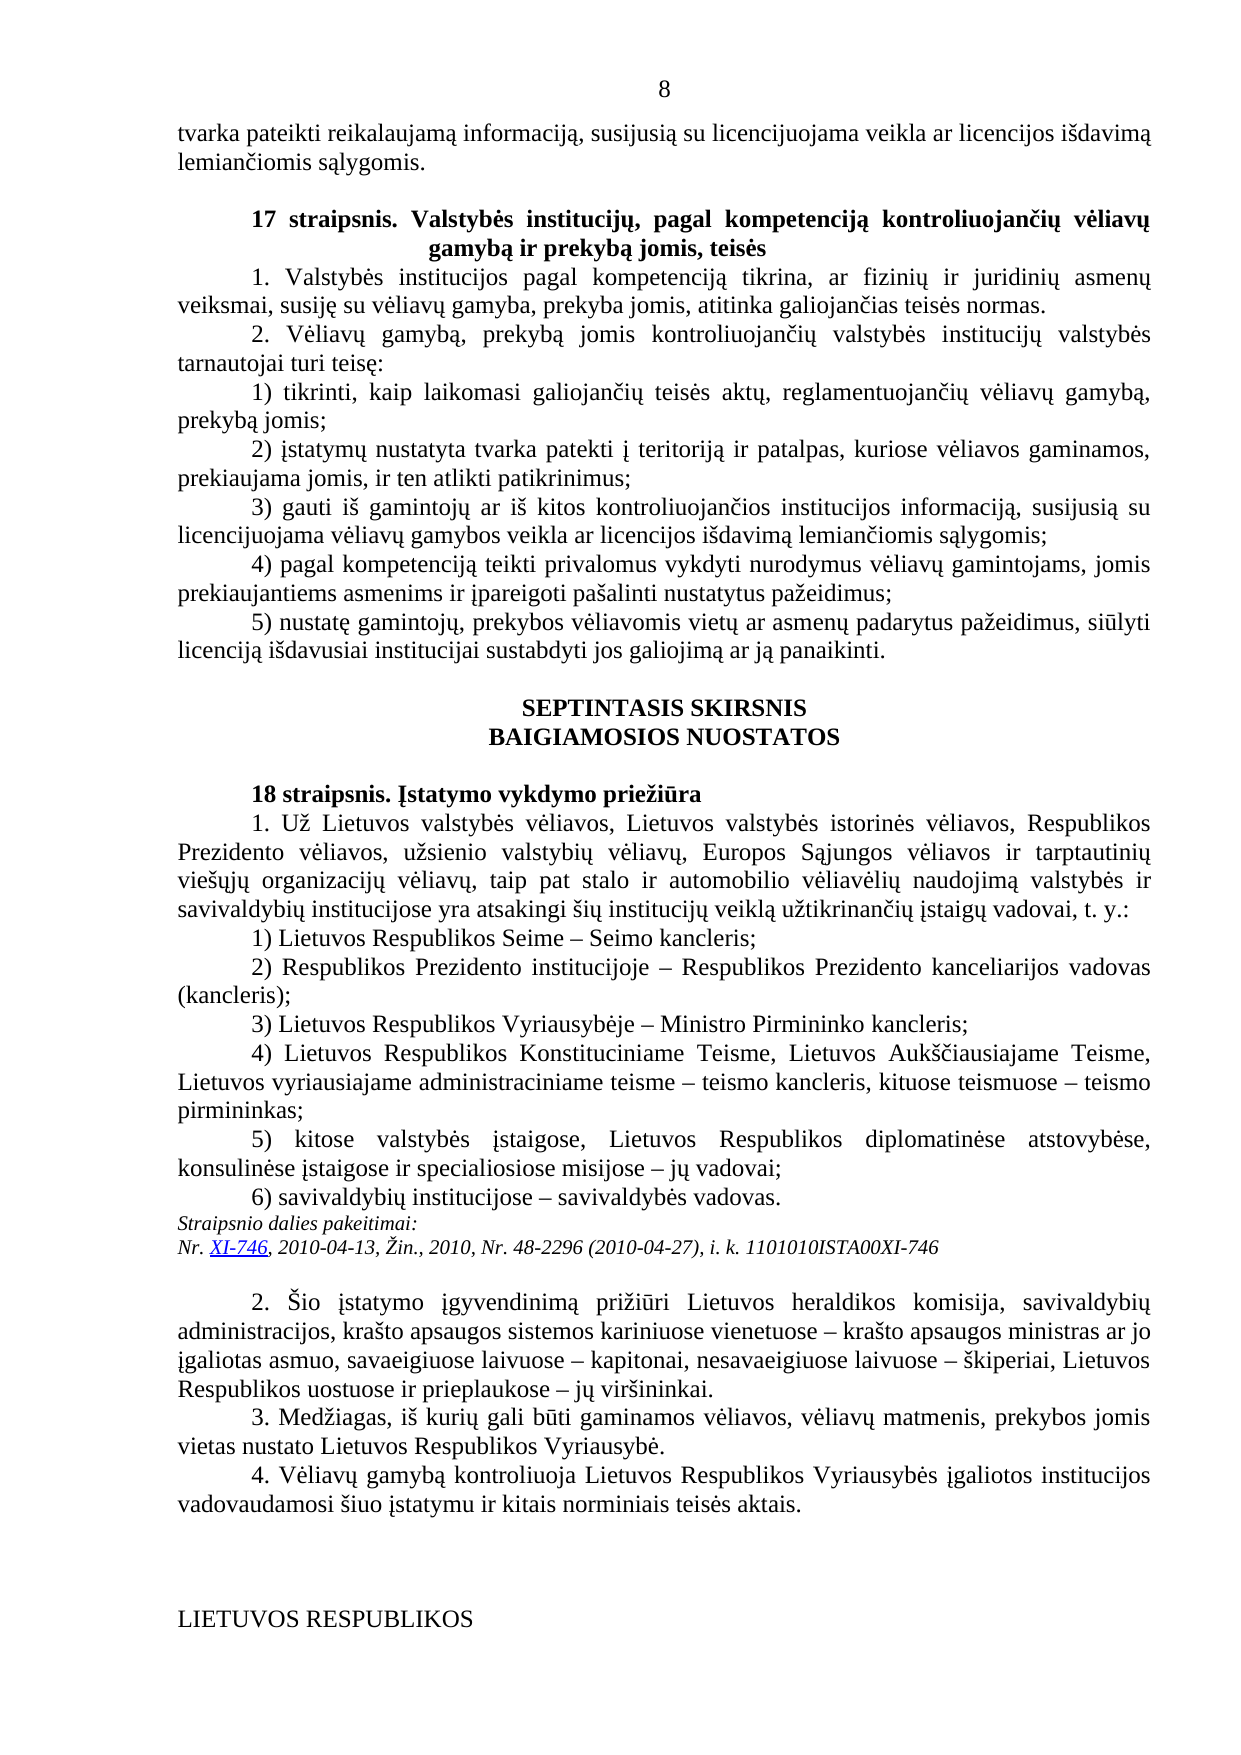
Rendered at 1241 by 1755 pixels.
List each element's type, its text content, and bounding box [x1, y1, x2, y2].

text 3) gauti iš gamintojų ar iš kitos kontroliuojančios institucijos informaciją, susijusią su licencijuojama vėliavų gamybos veikla ar licencijos išdavimą lemiančiomis sąlygomis; [177, 492, 1152, 549]
text tvarka pateikti reikalaujamą informaciją, susijusią su licencijuojama veikla ar licencijos išdavimą lemiančiomis sąlygomis. [177, 118, 1152, 176]
text 4) Lietuvos Respublikos Konstituciniame Teisme, Lietuvos Aukščiausiajame Teisme, Lietuvos vyriausiajame administraciniame teisme – teismo kancleris, kituose teismuose – teismo pirmininkas; [177, 1038, 1152, 1124]
text 1. Už Lietuvos valstybės vėliavos, Lietuvos valstybės istorinės vėliavos, Respublikos Prezidento vėliavos, užsienio valstybių vėliavų, Europos Sąjungos vėliavos ir tarptautinių viešųjų organizacijų vėliavų, taip pat stalo ir automobilio vėliavėlių naudojimą valstybės ir savivaldybių institucijose yra atsakingi šių institucijų veiklą užtikrinančių įstaigų vadovai, t. y.: [177, 808, 1152, 923]
text 2) įstatymų nustatyta tvarka patekti į teritoriją ir patalpas, kuriose vėliavos gaminamos, prekiaujama jomis, ir ten atlikti patikrinimus; [177, 434, 1152, 492]
text 5) kitose valstybės įstaigose, Lietuvos Respublikos diplomatinėse atstovybėse, konsulinėse įstaigose ir specialiosiose misijose – jų vadovai; [177, 1124, 1152, 1182]
text 17 straipsnis. Valstybės institucijų, pagal kompetenciją kontroliuojančių vėliavų gamybą ir prekybą jomis, teisės [251, 204, 1152, 262]
text 1) tikrinti, kaip laikomasi galiojančių teisės aktų, reglamentuojančių vėliavų gamybą, prekybą jomis; [177, 377, 1152, 434]
text 3) Lietuvos Respublikos Vyriausybėje – Ministro Pirmininko kancleris; [177, 1009, 1152, 1038]
text 2. Vėliavų gamybą, prekybą jomis kontroliuojančių valstybės institucijų valstybės tarnautojai turi teisę: [177, 319, 1152, 377]
text 2. Šio įstatymo įgyvendinimą prižiūri Lietuvos heraldikos komisija, savivaldybių administracijos, krašto apsaugos sistemos kariniuose vienetuose – krašto apsaugos ministras ar jo įgaliotas asmuo, savaeigiuose laivuose – kapitonai, nesavaeigiuose laivuose – škiperiai, Lietuvos Respublikos uostuose ir prieplaukose – jų viršininkai. [177, 1287, 1152, 1402]
text 5) nustatę gamintojų, prekybos vėliavomis vietų ar asmenų padarytus pažeidimus, siūlyti licenciją išdavusiai institucijai sustabdyti jos galiojimą ar ją panaikinti. [177, 607, 1152, 664]
text 4) pagal kompetenciją teikti privalomus vykdyti nurodymus vėliavų gamintojams, jomis prekiaujantiems asmenims ir įpareigoti pašalinti nustatytus pažeidimus; [177, 549, 1152, 607]
text 2) Respublikos Prezidento institucijoje – Respublikos Prezidento kanceliarijos vadovas (kancleris); [177, 952, 1152, 1009]
text 1) Lietuvos Respublikos Seime – Seimo kancleris; [177, 923, 1152, 952]
text Nr. XI-746, 2010-04-13, Žin., 2010, Nr. 48-2296 (2010-04-27), i. k. 1101010ISTA00XI-746 [177, 1235, 1152, 1259]
text LIETUVOS RESPUBLIKOS [177, 1604, 1152, 1632]
text BAIGIAMOSIOS NUOSTATOS [177, 722, 1152, 751]
text 6) savivaldybių institucijose – savivaldybės vadovas. [177, 1182, 1152, 1211]
text 18 straipsnis. Įstatymo vykdymo priežiūra [177, 779, 1152, 808]
text 3. Medžiagas, iš kurių gali būti gaminamos vėliavos, vėliavų matmenis, prekybos jomis vietas nustato Lietuvos Respublikos Vyriausybė. [177, 1402, 1152, 1460]
text Straipsnio dalies pakeitimai: [177, 1211, 1152, 1235]
text 1. Valstybės institucijos pagal kompetenciją tikrina, ar fizinių ir juridinių asmenų veiksmai, susiję su vėliavų gamyba, prekyba jomis, atitinka galiojančias teisės normas. [177, 262, 1152, 319]
text 4. Vėliavų gamybą kontroliuoja Lietuvos Respublikos Vyriausybės įgaliotos institucijos vadovaudamosi šiuo įstatymu ir kitais norminiais teisės aktais. [177, 1460, 1152, 1517]
text SEPTINTASIS SKIRSNIS [177, 693, 1152, 722]
